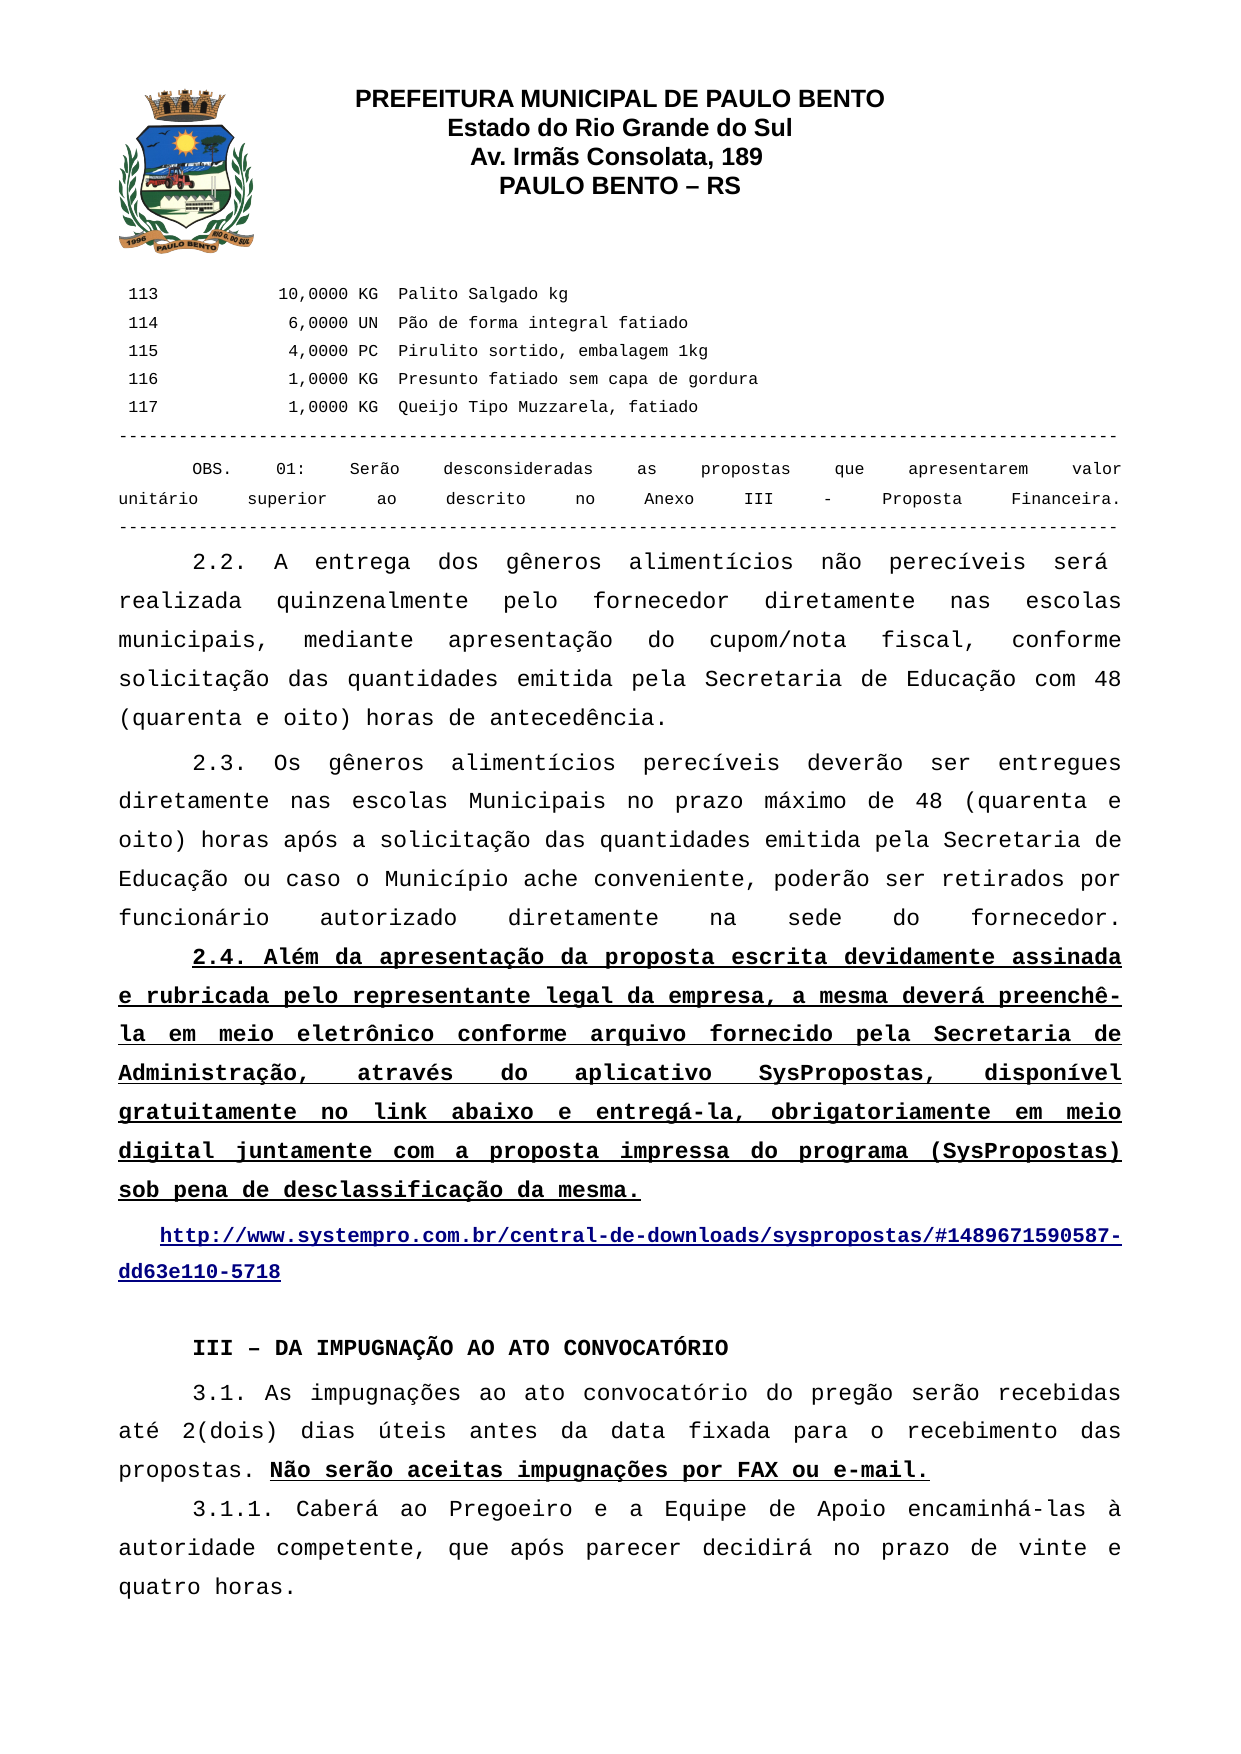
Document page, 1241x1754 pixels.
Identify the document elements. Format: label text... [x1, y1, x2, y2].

text http://www.systempro.com.br/central-de-downloads/syspropostas/#1489671590587-dd63e110-5718 [118, 1223, 1122, 1284]
text 2.3. Os gêneros alimentícios perecíveis deverão ser entregues diretamente nas escolas Municipais no prazo máximo de 48 (quarenta e oito) horas após a solicitação das quantidades emitida pela Secretaria de Educação ou caso o Município ache conveniente, poderão ser retirados por funcionário autorizado diretamente na sede do fornecedor. 2.4. Além da apresentação da proposta escrita devidamente assinada e rubricada pelo representante legal da empresa, a mesma deverá preenchê- [118, 751, 1122, 1005]
text 3.1. As impugnações ao ato convocatório do pregão serão recebidas até 2(dois) dias úteis antes da data fixada para o recebimento das propostas. Não serão aceitas impugnações por FAX ou e-mail. [118, 1381, 1122, 1485]
picture [118, 88, 254, 254]
text Administração, através do aplicativo SysPropostas, disponível [118, 1045, 1122, 1083]
text 3.1.1. Caberá ao Pregoeiro e a Equipe de Apoio encaminhá-las à autoridade competente, que após parecer decidirá no prazo de vinte e quatro horas. [118, 1498, 1122, 1601]
text III – DA IMPUGNAÇÃO AO ATO CONVOCATÓRIO [118, 1336, 1122, 1362]
text digital juntamente com a proposta impressa do programa (SysPropostas) [118, 1123, 1122, 1160]
text la em meio eletrônico conforme arquivo fornecido pela Secretaria de [118, 1007, 1122, 1044]
text sob pena de desclassificação da mesma. [118, 1162, 1122, 1204]
text gratuitamente no link abaixo e entregá-la, obrigatoriamente em meio [118, 1084, 1122, 1121]
text 113 10,0000 KG Palito Salgado kg 114 6,0000 UN Pão de forma integral fatiado 115 4,0000 PC Pirulito sortido, embalagem 1kg 116 1,0000 KG Presunto fatiado sem capa de gordura 117 1,0000 KG Queijo Tipo Muzzarela, fatiado ---------------------------------------------------------------------------------------------------- [118, 286, 1122, 446]
text OBS. 01: Serão desconsideradas as propostas que apresentarem valor unitário superior ao descrito no Anexo III - Proposta Financeira. ---------------------------------------------------------------------------------------------------- 2.2. A entrega dos gêneros alimentícios não perecíveis será realizada quinzenalmente pelo fornecedor diretamente nas escolas municipais, mediante apresentação do cupom/nota fiscal, conforme solicitação das quantidades emitida pela Secretaria de Educação com 48 (quarenta e oito) horas de antecedência. [118, 455, 1122, 732]
